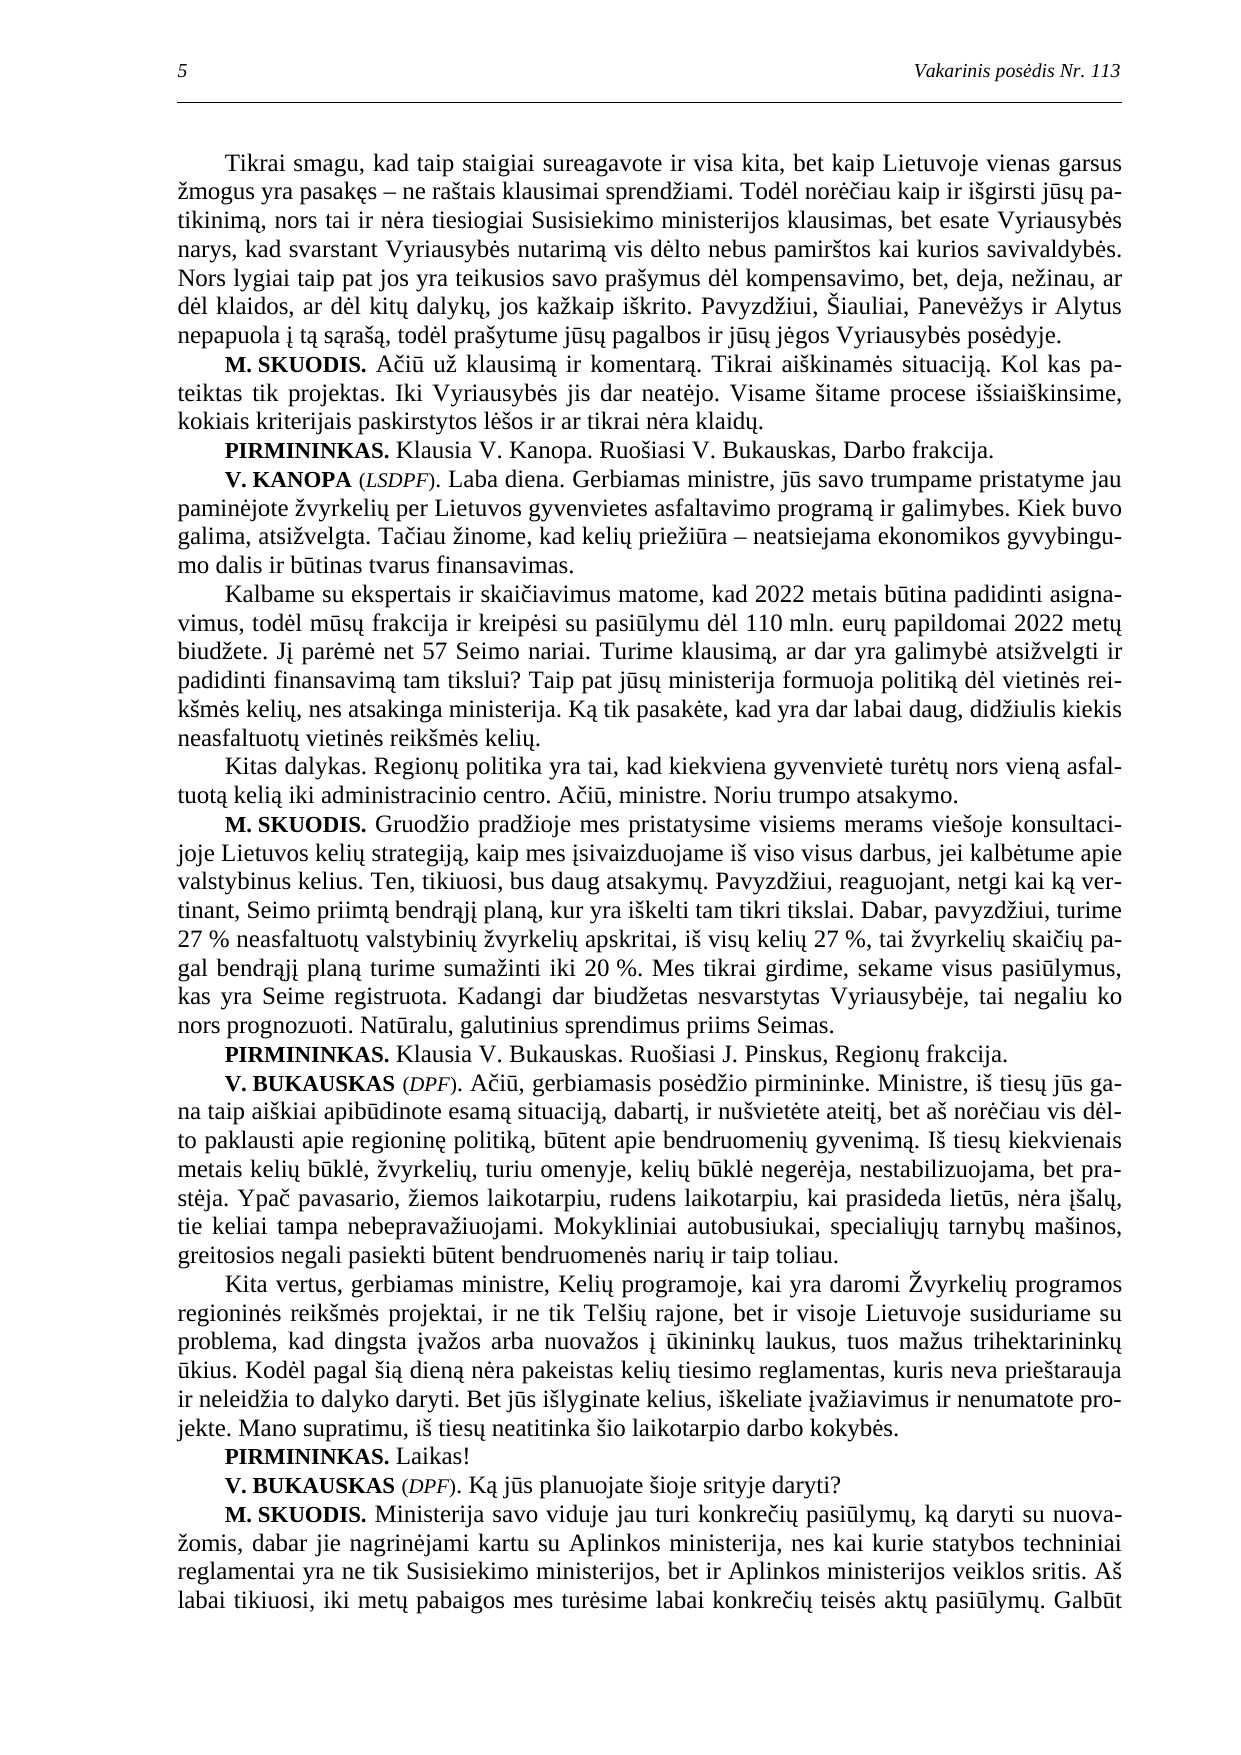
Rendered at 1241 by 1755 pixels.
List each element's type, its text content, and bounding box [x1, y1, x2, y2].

text Tik­rai sma­gu, kad taip stai­giai su­re­a­ga­vo­te ir vi­sa ki­ta, bet kaip Lie­tu­vo­je vie­nas gar­sus žmo­gus yra pa­sa­kęs – ne raš­tais klau­si­mai spren­džia­mi. To­dėl no­rė­čiau kaip ir iš­girs­ti jū­sų pa­ti­ki­ni­mą, nors tai ir nė­ra tie­sio­giai Su­si­sie­ki­mo mi­nis­te­ri­jos klau­si­mas, bet esa­te Vy­riau­sy­bės na­rys, kad svars­tant Vy­riau­sy­bės nu­ta­ri­mą vis dėl­to ne­bus pa­mirš­tos kai ku­rios sa­vi­val­dy­bės. Nors ly­giai taip pat jos yra tei­ku­sios sa­vo pra­šy­mus dėl kom­pen­sa­vi­mo, bet, de­ja, ne­ži­nau, ar dėl klai­dos, ar dėl ki­tų da­ly­kų, jos kaž­kaip iš­kri­to. Pa­vyz­džiui, Šiau­liai, Pa­ne­vė­žys ir Aly­tus ne­pa­puo­la į tą są­ra­šą, to­dėl pra­šy­tu­me jū­sų pa­gal­bos ir jū­sų jė­gos Vy­riau­sy­bės po­sė­dy­je. [177, 148, 1122, 349]
text M. SKUODIS. Ačiū už klau­si­mą ir ko­men­ta­rą. Tik­rai aiš­ki­na­mės si­tu­a­ci­ją. Kol kas pa­teik­tas tik pro­jek­tas. Iki Vy­riau­sy­bės jis dar ne­at­ėjo. Vi­sa­me ši­ta­me pro­ce­se iš­si­aiš­kin­si­me, ko­kiais kri­te­ri­jais pa­skirs­ty­tos lė­šos ir ar tik­rai nė­ra klai­dų. [177, 349, 1122, 435]
text M. SKUODIS. Gruo­džio pra­džio­je mes pri­sta­ty­si­me vi­siems me­rams vie­šo­je kon­sul­ta­ci­jo­je Lie­tu­vos ke­lių stra­te­gi­ją, kaip mes įsi­vaiz­duo­ja­me iš vi­so vi­sus dar­bus, jei kal­bėtume apie vals­ty­bi­nus ke­lius. Ten, ti­kiuo­si, bus daug at­sa­ky­mų. Pa­vyz­džiui, re­a­guo­jant, net­gi kai ką ver­ti­nant, Sei­mo pri­im­tą ben­drą­jį pla­ną, kur yra iš­kel­ti tam tik­ri tiks­lai. Da­bar, pa­vyz­džiui, tu­ri­me 27 % ne­as­fal­tuo­tų vals­ty­bi­nių žvyr­ke­lių ap­skri­tai, iš vi­sų ke­lių 27 %, tai žvyr­ke­lių skai­čių pa­gal ben­drą­jį pla­ną tu­ri­me su­ma­žin­ti iki 20 %. Mes tik­rai gir­di­me, se­ka­me vi­sus pa­siū­ly­mus, kas yra Sei­me re­gist­ruo­ta. Ka­dan­gi dar biu­dže­tas ne­svars­ty­tas Vy­riau­sy­bė­je, tai ne­ga­liu ko nors prog­no­zuo­ti. Na­tū­ra­lu, ga­lu­ti­nius spren­di­mus pri­ims Sei­mas. [177, 809, 1122, 1039]
text PIRMININKAS. Lai­kas! [177, 1441, 1122, 1470]
text V. KANOPA (LSDPF). La­ba die­na. Ger­bia­mas mi­nist­re, jūs sa­vo trum­pa­me pri­sta­ty­me jau pa­mi­nė­jo­te žvyr­ke­lių per Lie­tu­vos gy­ven­vie­tes as­fal­ta­vi­mo pro­gra­mą ir ga­li­my­bes. Kiek bu­vo ga­li­ma, at­si­žvelg­ta. Ta­čiau ži­no­me, kad ke­lių prie­žiū­ra – ne­at­sie­ja­ma eko­no­mi­kos gy­vy­bin­gu­mo da­lis ir bū­ti­nas tva­rus fi­nan­sa­vi­mas. [177, 464, 1122, 579]
text V. BUKAUSKAS (DPF). Ką jūs pla­nuo­ja­te šio­je sri­ty­je da­ry­ti? [177, 1470, 1122, 1499]
text V. BUKAUSKAS (DPF). Ačiū, ger­bia­ma­sis po­sė­džio pir­mi­nin­ke. Mi­nist­re, iš tie­sų jūs ga­na taip aiš­kiai api­bū­di­no­te esa­mą si­tu­a­ci­ją, da­bar­tį, ir nu­švie­tė­te at­ei­tį, bet aš no­rė­čiau vis dėl­to pa­klaus­ti apie re­gio­ni­nę po­li­ti­ką, bū­tent apie ben­druo­me­nių gy­ve­ni­mą. Iš tie­sų kiek­vie­nais me­tais ke­lių būk­lė, žvyr­ke­lių, tu­riu ome­ny­je, ke­lių būk­lė ne­ge­rė­ja, ne­sta­bi­li­zuo­ja­ma, bet pra­stė­ja. Ypač pa­va­sa­rio, žie­mos lai­ko­tar­piu, ru­dens lai­ko­tar­piu, kai pra­si­de­da lie­tūs, nė­ra įša­lų, tie ke­liai tam­pa ne­be­pra­va­žiuo­ja­mi. Mo­kyk­li­niai au­to­bu­siu­kai, spe­cia­lių­jų tar­ny­bų ma­ši­nos, grei­to­sios ne­ga­li pa­siek­ti bū­tent ben­druo­me­nės na­rių ir taip to­liau. [177, 1068, 1122, 1269]
text Ki­tas da­ly­kas. Re­gio­nų po­li­ti­ka yra tai, kad kiek­vie­na gy­ven­vie­tė tu­rė­tų nors vie­ną as­fal­tuo­tą ke­lią iki ad­mi­nist­ra­ci­nio cen­tro. Ačiū, mi­nist­re. No­riu trum­po at­sa­ky­mo. [177, 751, 1122, 809]
text PIRMININKAS. Klau­sia V. Ka­no­pa. Ruo­šia­si V. Bu­kaus­kas, Dar­bo frak­ci­ja. [177, 435, 1122, 464]
text Kal­ba­me su eks­per­tais ir skai­čia­vi­mus ma­to­me, kad 2022 me­tais bū­ti­na pa­di­din­ti asig­na­vi­mus, to­dėl mū­sų frak­ci­ja ir krei­pė­si su pa­siū­ly­mu dėl 110 mln. eu­rų pa­pil­do­mai 2022 me­tų biu­dže­te. Jį pa­rė­mė net 57 Sei­mo na­riai. Tu­ri­me klau­si­mą, ar dar yra ga­li­my­bė at­si­žvelg­ti ir pa­di­din­ti fi­nan­sa­vi­mą tam tiks­lui? Taip pat jū­sų mi­nis­te­ri­ja for­muo­ja po­li­ti­ką dėl vie­ti­nės rei­kš­mės ke­lių, nes at­sa­kin­ga mi­nis­te­ri­ja. Ką tik pa­sa­kė­te, kad yra dar la­bai daug, di­džiu­lis kie­kis ne­as­fal­tuo­tų vie­ti­nės reikš­mės ke­lių. [177, 579, 1122, 751]
text Ki­ta ver­tus, ger­bia­mas mi­nist­re, Ke­lių pro­gra­mo­je, kai yra da­ro­mi Žvyr­ke­lių pro­gra­mos re­gio­ni­nės reikš­mės pro­jek­tai, ir ne tik Tel­šių ra­jo­ne, bet ir vi­so­je Lie­tu­vo­je su­si­du­ria­me su pro­ble­ma, kad dings­ta įva­žos ar­ba nuo­va­žos į ūki­nin­kų lau­kus, tuos ma­žus tri­hek­ta­ri­nin­kų ūkius. Ko­dėl pa­gal šią die­ną nė­ra pa­keis­tas ke­lių tie­si­mo reg­la­men­tas, ku­ris ne­va prieš­ta­rau­ja ir ne­lei­džia to da­ly­ko da­ry­ti. Bet jūs iš­ly­gi­na­te ke­lius, iš­ke­lia­te įva­žia­vi­mus ir ne­nu­ma­to­te pro­jek­te. Ma­no su­pra­ti­mu, iš tie­sų ne­ati­tin­ka šio lai­ko­tar­pio dar­bo ko­ky­bės. [177, 1269, 1122, 1441]
text PIRMININKAS. Klau­sia V. Bu­kaus­kas. Ruo­šia­si J. Pins­kus, Re­gio­nų frak­ci­ja. [177, 1039, 1122, 1068]
text M. SKUODIS. Mi­nis­te­ri­ja sa­vo vi­du­je jau tu­ri kon­kre­čių pa­siū­ly­mų, ką da­ry­ti su nuo­va­žo­mis, da­bar jie nag­ri­nė­ja­mi kar­tu su Ap­lin­kos mi­nis­te­ri­ja, nes kai ku­rie sta­ty­bos tech­ni­niai reg­la­men­tai yra ne tik Su­si­sie­ki­mo mi­nis­te­ri­jos, bet ir Ap­lin­kos mi­nis­te­ri­jos veik­los sri­tis. Aš la­bai ti­kiuo­si, iki me­tų pa­bai­gos mes tu­rė­si­me la­bai kon­kre­čių tei­sės ak­tų pa­siū­ly­mų. Gal­būt [177, 1499, 1122, 1614]
